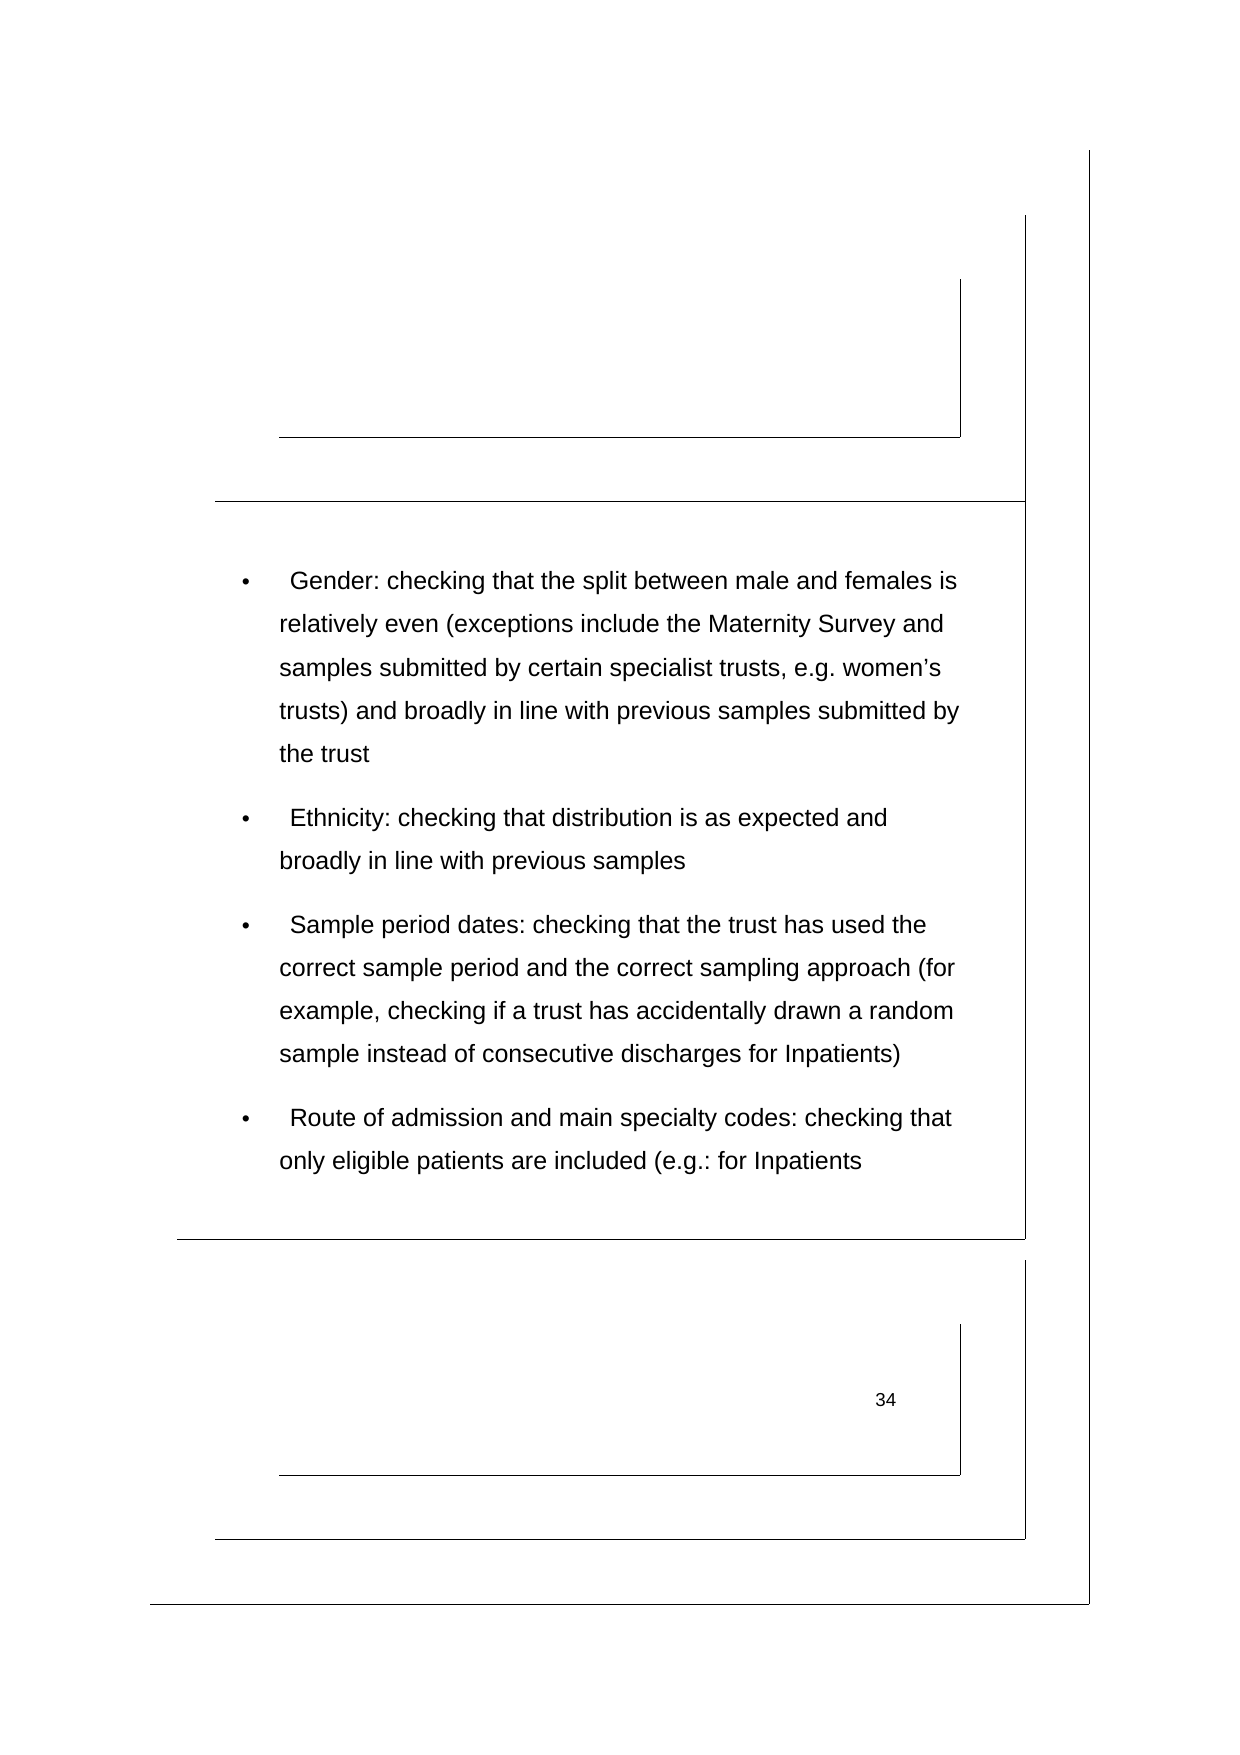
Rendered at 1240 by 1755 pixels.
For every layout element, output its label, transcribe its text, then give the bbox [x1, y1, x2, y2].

list Gender: checking that the split between male and females is relatively even (exceptions include the Maternity Survey and samples submitted by certain specialist trusts, e.g. women’s trusts) and broadly in line with previous samples submitted by the trust [177, 502, 1025, 738]
list Ethnicity: checking that distribution is as expected and broadly in line with previous samples [177, 738, 1025, 845]
list Route of admission and main specialty codes: checking that only eligible patients are included (e.g.: for Inpatients particular groups of patients such as those admitted for conditions related to mental health or psychiatry are excluded) and that distributions are broadly in line with previous submissions [177, 1038, 1025, 1239]
list Sample period dates: checking that the trust has used the correct sample period and the correct sampling approach (for example, checking if a trust has accidentally drawn a random sample instead of consecutive discharges for Inpatients) [177, 845, 1025, 1038]
